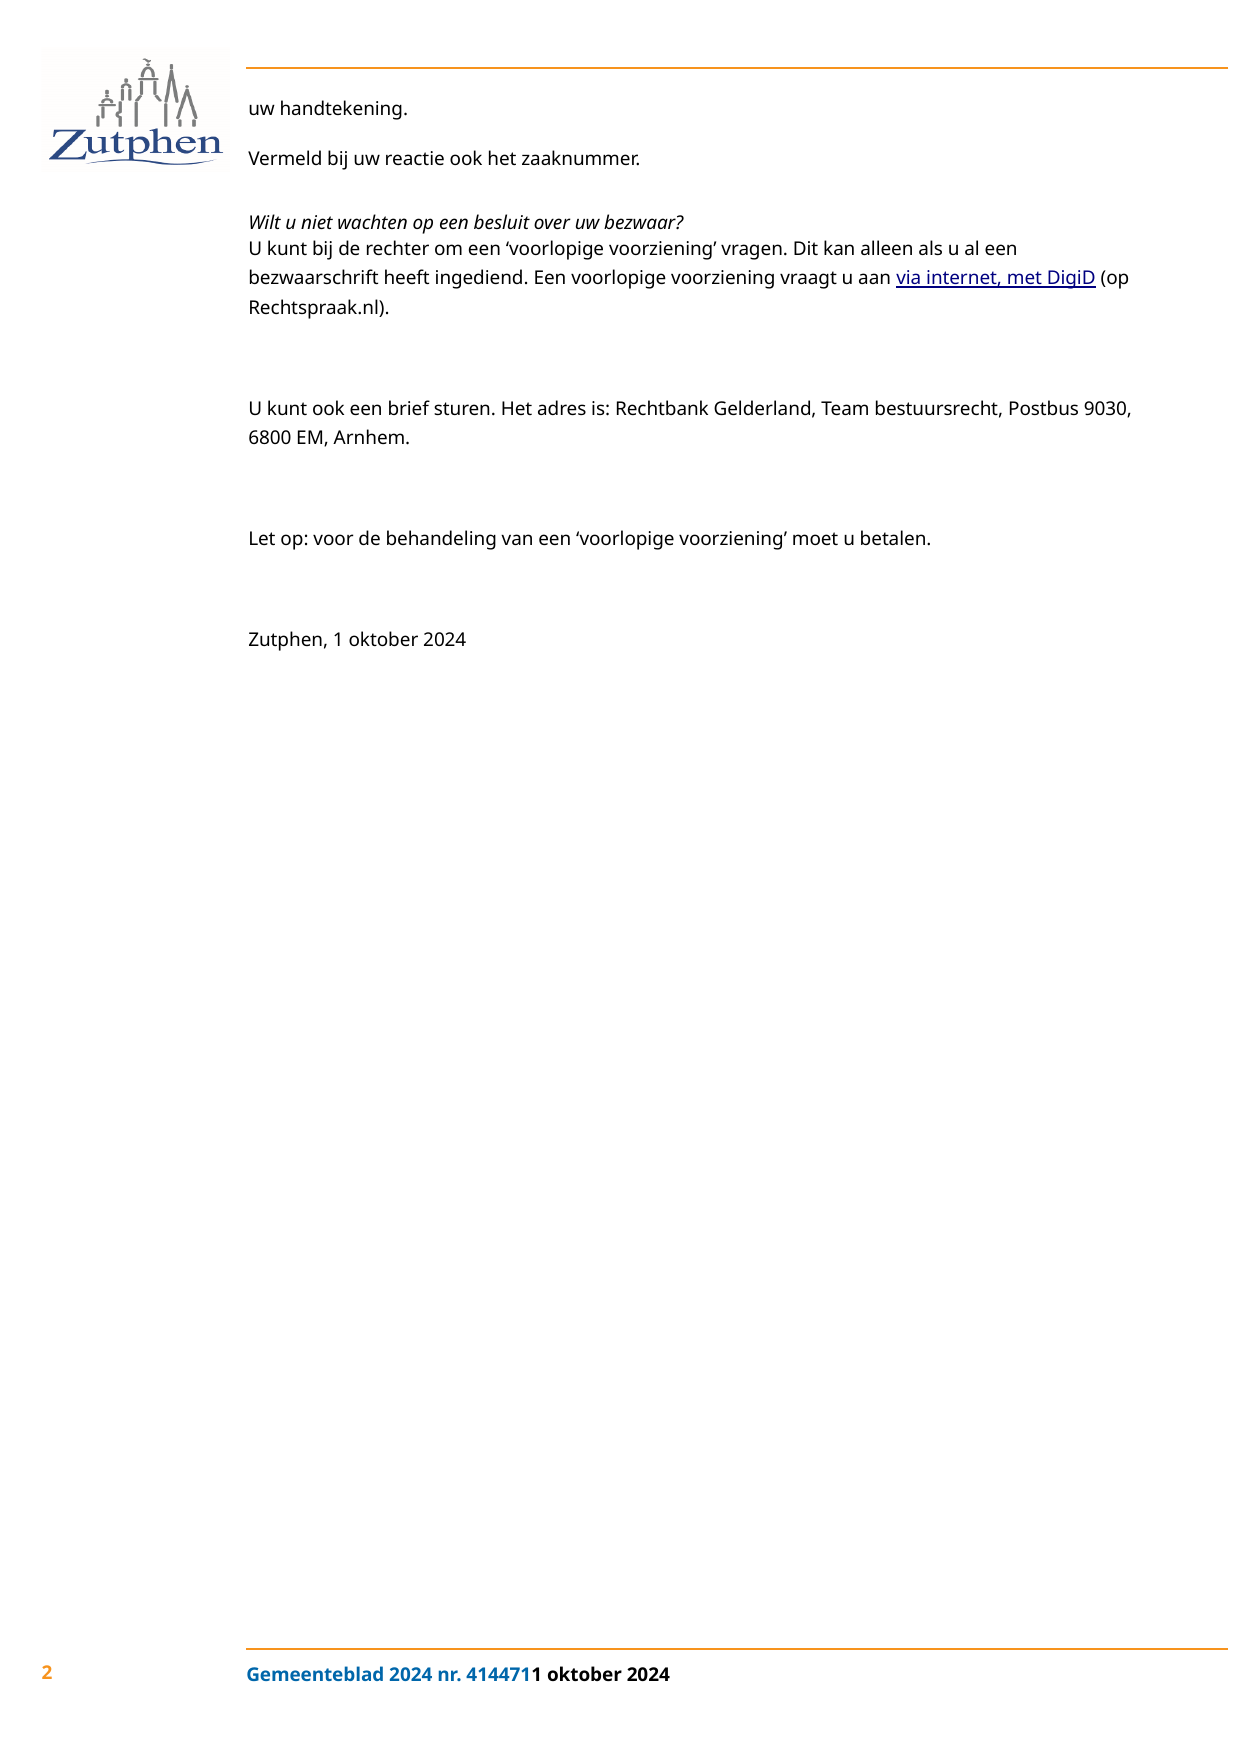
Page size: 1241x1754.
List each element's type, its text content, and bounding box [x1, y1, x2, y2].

text Let op: voor de behandeling van een ‘voorlopige voorziening’ moet u betalen. [248, 525, 1152, 551]
text uw handtekening. [248, 95, 1152, 121]
text Vermeld bij uw reactie ook het zaaknummer. [248, 145, 1152, 171]
picture [41, 47, 231, 172]
text Zutphen, 1 oktober 2024 [248, 626, 1152, 652]
text U kunt bij de rechter om een ‘voorlopige voorziening’ vragen. Dit kan alleen als u al een bezwaarschrift heeft ingediend. Een voorlopige voorziening vraagt u aan via internet, met DigiD (op Rechtspraak.nl). [248, 235, 1152, 320]
text Wilt u niet wachten op een besluit over uw bezwaar? [248, 209, 1152, 235]
text U kunt ook een brief sturen. Het adres is: Rechtbank Gelderland, Team bestuursrecht, Postbus 9030, 6800 EM, Arnhem. [248, 395, 1152, 450]
